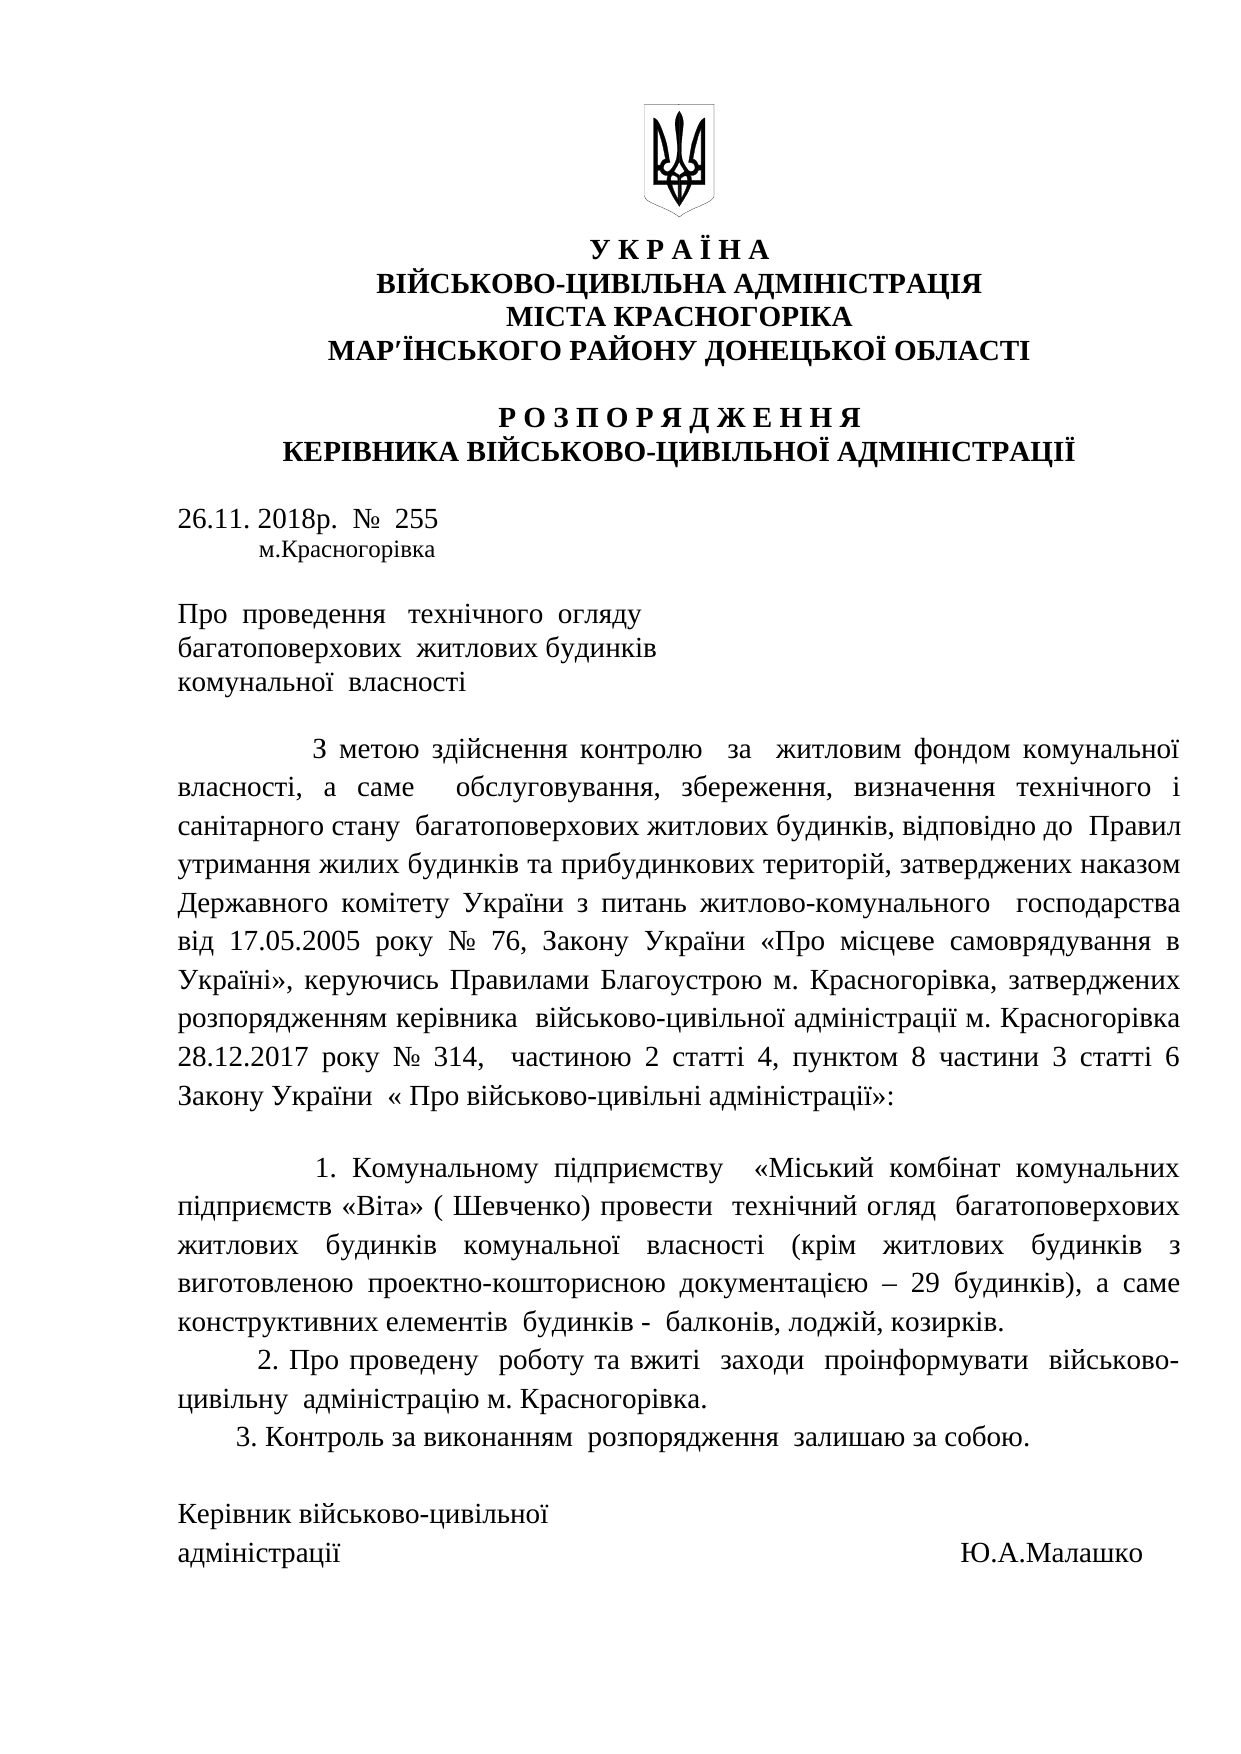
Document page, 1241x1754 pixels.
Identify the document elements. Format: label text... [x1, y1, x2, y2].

text адміністрації Ю.А.Малашко [177, 1535, 1181, 1569]
text З метою здійснення контролю за житловим фондом комунальної власності, а саме обслуговування, збереження, визначення технічного і санітарного стану багатоповерхових житлових будинків, відповідно до Правил утримання жилих будинків та прибудинкових територій, затверджених наказом Державного комітету України з питань житлово-комунального господарства від 17.05.2005 року № 76, Закону України «Про місцеве самоврядування в Україні», керуючись Правилами Благоустрою м. Красногорівка, затверджених розпорядженням керівника військово-цивільної адміністрації м. Красногорівка 28.12.2017 року № 314, частиною 2 статті 4, пунктом 8 частини 3 статті 6 Закону України « Про військово-цивільні адміністрації»: [177, 731, 1181, 1111]
text МІСТА КРАСНОГОРІКА [177, 299, 1181, 333]
text 3. Контроль за виконанням розпорядження залишаю за собою. [177, 1419, 1181, 1453]
text 26.11. 2018р. № 255 [177, 501, 1181, 534]
text 1. Комунальному підприємству «Міський комбінат комунальних підприємств «Віта» ( Шевченко) провести технічний огляд багатоповерхових житлових будинків комунальної власності (крім житлових будинків з виготовленою проектно-кошторисною документацією – 29 будинків), а саме конструктивних елементів будинків - балконів, лоджій, козирків. [177, 1150, 1181, 1337]
text Керівник військово-цивільної [177, 1497, 1181, 1530]
text Р О З П О Р Я Д Ж Е Н Н Я [177, 400, 1181, 434]
text Про проведення технічного огляду [177, 597, 1181, 630]
text комунальної власності [177, 664, 1181, 697]
text 2. Про проведену роботу та вжиті заходи проінформувати військово-цивільну адміністрацію м. Красногорівка. [177, 1342, 1181, 1414]
text У К Р А Ї Н А [177, 89, 1181, 266]
text багатоповерхових житлових будинків [177, 630, 1181, 664]
text КЕРІВНИКА ВІЙСЬКОВО-ЦИВІЛЬНОЇ АДМІНІСТРАЦІЇ [177, 434, 1181, 467]
text МАР′ЇНСЬКОГО РАЙОНУ ДОНЕЦЬКОЇ ОБЛАСТІ [177, 333, 1181, 367]
text м.Красногорівка [177, 534, 517, 563]
text ВІЙСЬКОВО-ЦИВІЛЬНА АДМІНІСТРАЦІЯ [177, 266, 1181, 299]
